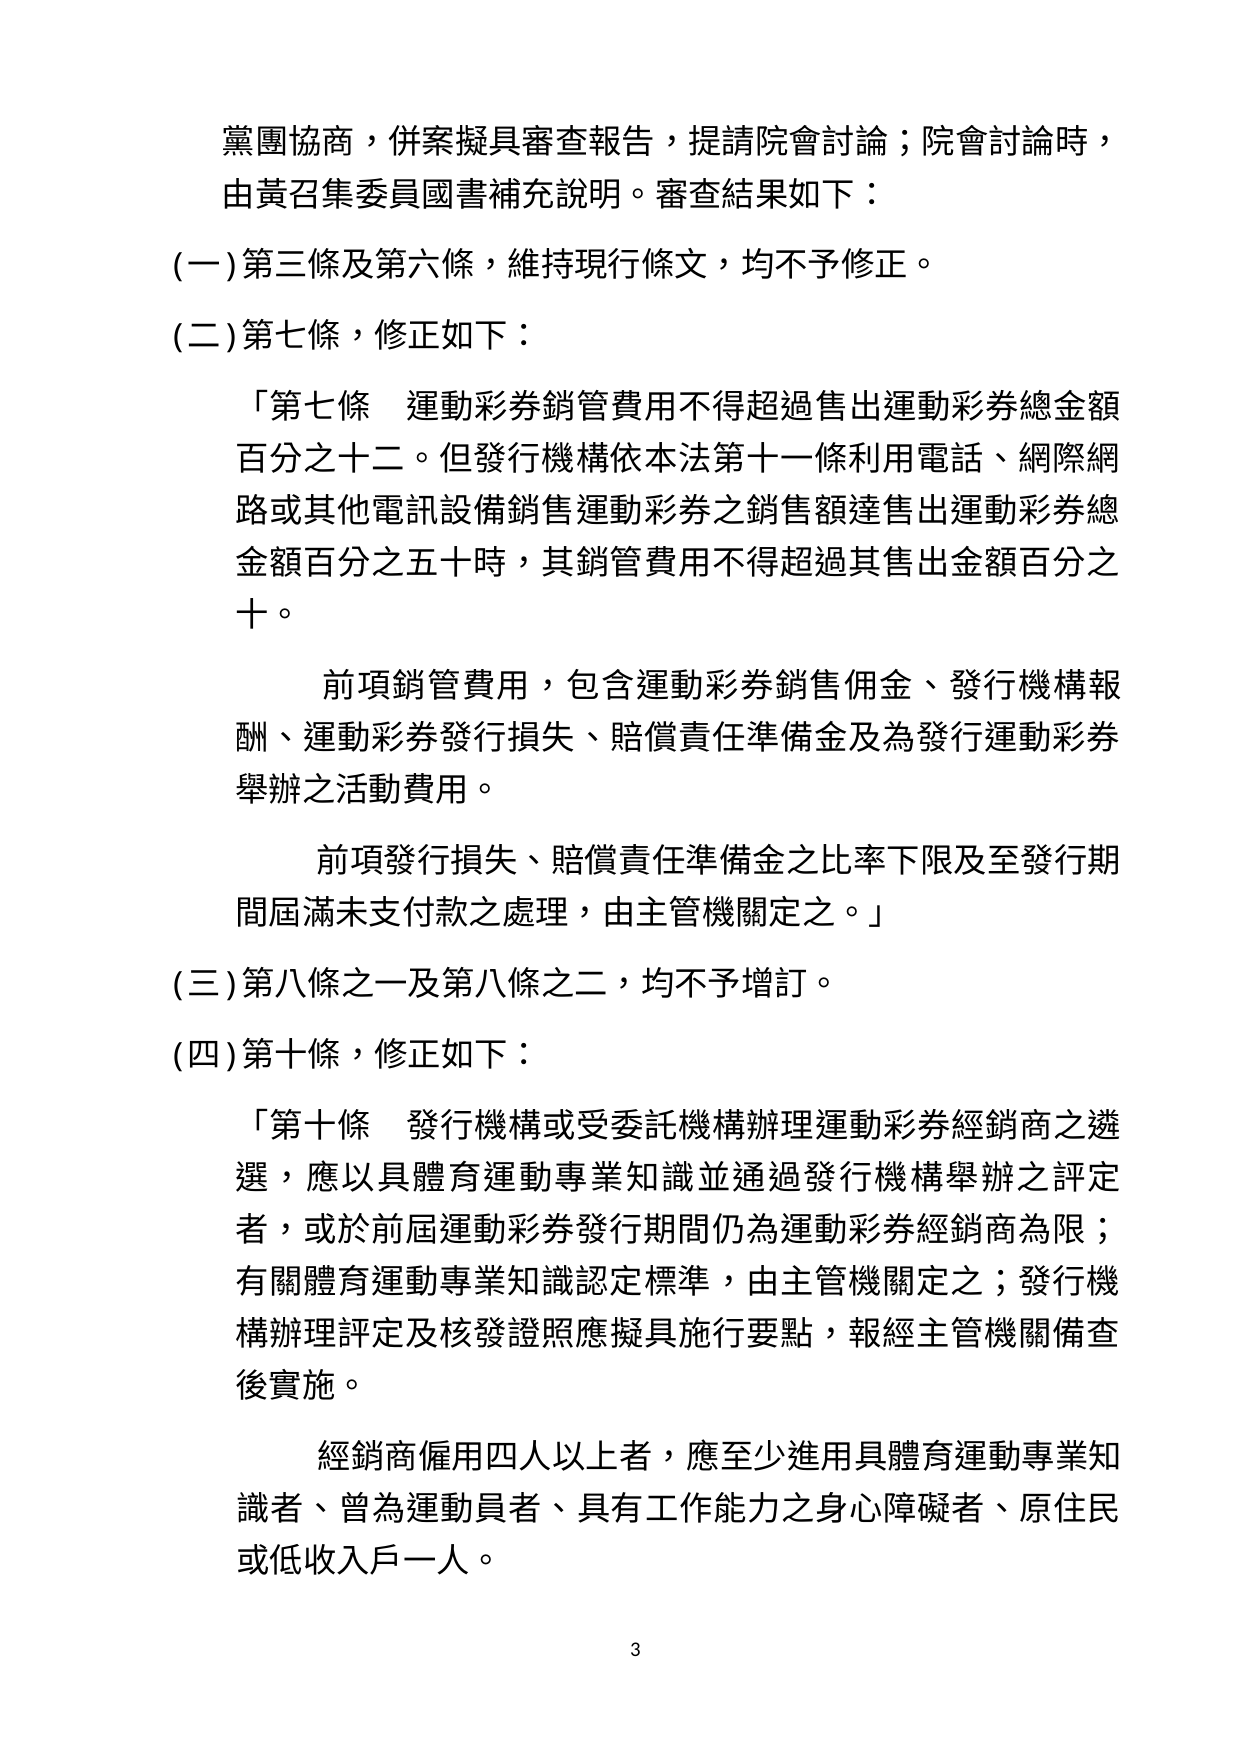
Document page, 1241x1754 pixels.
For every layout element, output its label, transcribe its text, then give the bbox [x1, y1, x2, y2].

text 經銷商僱用四人以上者，應至少進用具體育運動專業知識者、曾為運動員者、具有工作能力之身心障礙者、原住民或低收入戶一人。 [236, 1427, 1122, 1583]
text (四)第十條，修正如下： [148, 1025, 1122, 1077]
text 前項銷管費用，包含運動彩券銷售佣金、發行機構報酬、運動彩券發行損失、賠償責任準備金及為發行運動彩券舉辦之活動費用。 [235, 656, 1122, 812]
text 「第七條 運動彩券銷管費用不得超過售出運動彩券總金額百分之十二。但發行機構依本法第十一條利用電話、網際網路或其他電訊設備銷售運動彩券之銷售額達售出運動彩券總金額百分之五十時，其銷管費用不得超過其售出金額百分之十。 [235, 377, 1122, 637]
text 前項發行損失、賠償責任準備金之比率下限及至發行期間屆滿未支付款之處理，由主管機關定之。」 [235, 831, 1122, 935]
text 「第十條 發行機構或受委託機構辦理運動彩券經銷商之遴選，應以具體育運動專業知識並通過發行機構舉辦之評定者，或於前屆運動彩券發行期間仍為運動彩券經銷商為限；有關體育運動專業知識認定標準，由主管機關定之；發行機構辦理評定及核發證照應擬具施行要點，報經主管機關備查後實施。 [235, 1096, 1122, 1408]
text (二)第七條，修正如下： [148, 306, 1122, 358]
text 黨團協商，併案擬具審查報告，提請院會討論；院會討論時，由黃召集委員國書補充說明。審查結果如下： [148, 112, 1122, 216]
text (一)第三條及第六條，維持現行條文，均不予修正。 [148, 235, 1122, 287]
text (三)第八條之一及第八條之二，均不予增訂。 [148, 954, 1122, 1006]
